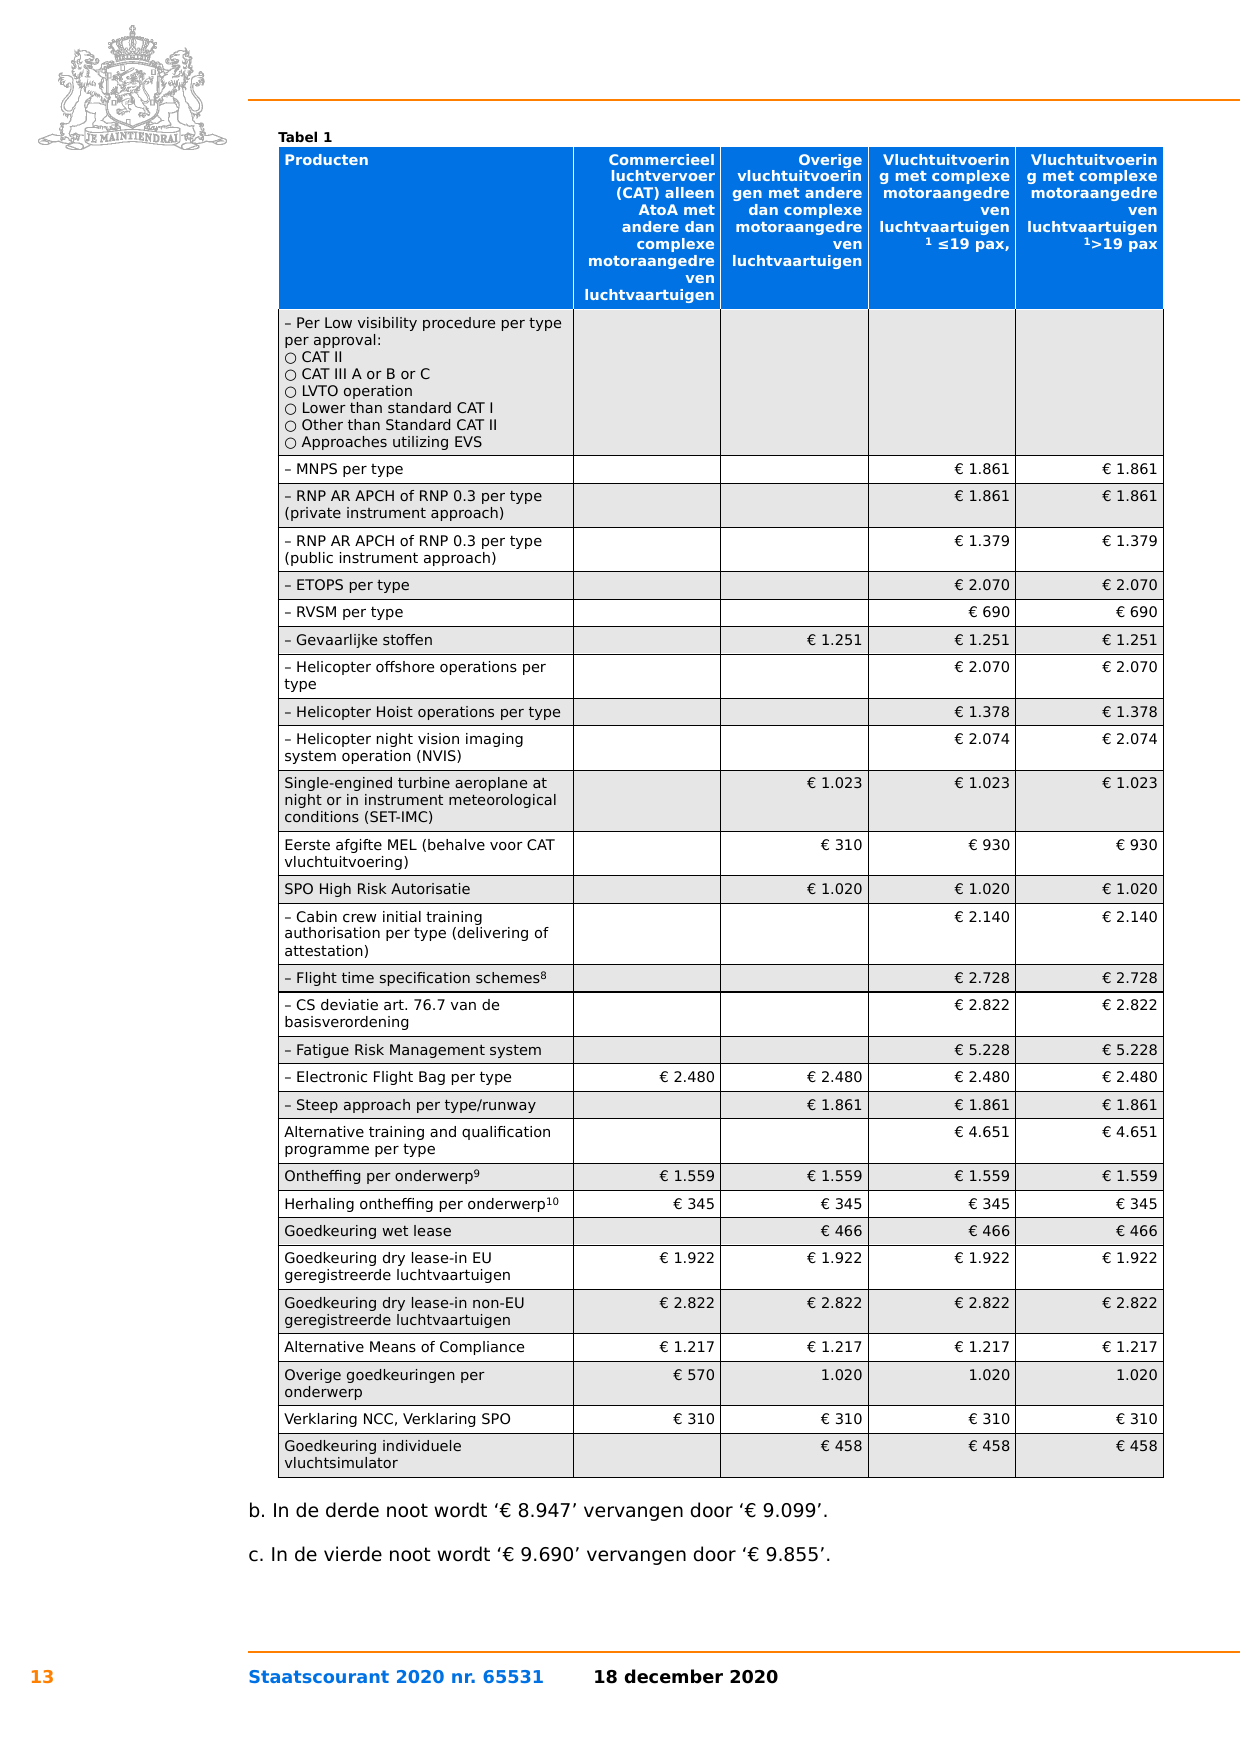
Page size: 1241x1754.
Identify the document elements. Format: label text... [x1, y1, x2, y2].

table_cell € 1.217 [721, 1334, 868, 1361]
table_cell Alternative Means of Compliance [279, 1334, 573, 1361]
table_cell [574, 832, 720, 875]
table_cell € 1.020 [869, 876, 1015, 903]
table_cell € 1.023 [869, 771, 1015, 831]
table_cell [721, 1119, 868, 1162]
table_cell Single-engined turbine aeroplane at night or in instrument meteorological conditions (SET-IMC) [279, 771, 573, 831]
table_cell € 1.020 [721, 876, 868, 903]
table_cell € 2.822 [574, 1290, 720, 1333]
table_cell € 1.251 [721, 627, 868, 653]
table_cell € 1.023 [721, 771, 868, 831]
table_cell € 1.861 [721, 1092, 868, 1118]
table_cell [721, 1037, 868, 1063]
table_cell € 1.922 [1016, 1246, 1163, 1289]
table_cell [574, 310, 720, 455]
table_cell [574, 876, 720, 903]
table_cell – Gevaarlijke stoffen [279, 627, 573, 653]
table_cell [574, 655, 720, 698]
table_cell € 2.480 [721, 1064, 868, 1091]
table_cell € 1.379 [1016, 528, 1163, 571]
table_cell € 458 [721, 1434, 868, 1477]
table_cell [574, 1434, 720, 1477]
table_cell € 1.861 [869, 1092, 1015, 1118]
table_cell – RNP AR APCH of RNP 0.3 per type (private instrument approach) [279, 484, 573, 527]
table_cell € 1.861 [1016, 484, 1163, 527]
table_cell 1.020 [721, 1362, 868, 1405]
table_cell € 2.074 [1016, 726, 1163, 769]
table_cell 1.020 [869, 1362, 1015, 1405]
table_cell € 4.651 [1016, 1119, 1163, 1162]
table_cell Overige vluchtuitvoeringen met andere dan complexe motoraangedreven luchtvaartuigen [721, 147, 868, 309]
table_cell € 466 [721, 1218, 868, 1244]
table_cell € 1.217 [574, 1334, 720, 1361]
table_cell [721, 965, 868, 991]
table_cell – Helicopter night vision imaging system operation (NVIS) [279, 726, 573, 769]
table_cell € 2.728 [1016, 965, 1163, 991]
table_cell Eerste afgifte MEL (behalve voor CAT vluchtuitvoering) [279, 832, 573, 875]
table_cell [574, 904, 720, 964]
table_cell € 466 [869, 1218, 1015, 1244]
table_cell € 1.559 [1016, 1164, 1163, 1190]
table_cell € 1.861 [1016, 1092, 1163, 1118]
table_cell [574, 1119, 720, 1162]
table_cell [574, 484, 720, 527]
table_cell [574, 572, 720, 599]
table_cell Goedkeuring individuele vluchtsimulator [279, 1434, 573, 1477]
picture [38, 25, 227, 150]
table_cell [721, 572, 868, 599]
table_cell [721, 310, 868, 455]
table_cell [574, 1037, 720, 1063]
table_cell – ETOPS per type [279, 572, 573, 599]
table_cell € 1.922 [869, 1246, 1015, 1289]
table_cell € 345 [869, 1191, 1015, 1217]
text b. In de derde noot wordt ‘€ 8.947’ vervangen door ‘€ 9.099’. [248, 1500, 1163, 1522]
table_cell € 345 [574, 1191, 720, 1217]
table_cell € 5.228 [1016, 1037, 1163, 1063]
table_cell [574, 627, 720, 653]
table_cell € 1.378 [1016, 699, 1163, 725]
table_cell € 930 [869, 832, 1015, 875]
table_cell [721, 993, 868, 1036]
table_cell € 2.070 [869, 572, 1015, 599]
table_cell [1016, 310, 1163, 455]
table_cell [721, 655, 868, 698]
table_cell € 2.822 [1016, 993, 1163, 1036]
table_cell Verklaring NCC, Verklaring SPO [279, 1406, 573, 1432]
table_cell – Electronic Flight Bag per type [279, 1064, 573, 1091]
table_cell € 310 [721, 1406, 868, 1432]
table_cell € 1.559 [721, 1164, 868, 1190]
table_cell [721, 456, 868, 482]
table_cell € 2.480 [1016, 1064, 1163, 1091]
table_cell € 1.861 [869, 484, 1015, 527]
table_cell [574, 1092, 720, 1118]
table_cell [574, 1218, 720, 1244]
table_cell € 2.074 [869, 726, 1015, 769]
table_cell € 1.922 [721, 1246, 868, 1289]
table_cell [721, 528, 868, 571]
table_cell € 1.922 [574, 1246, 720, 1289]
table_cell [574, 771, 720, 831]
table_cell – Per Low visibility procedure per type per approval: ○ CAT II ○ CAT III A or B or C ○ LVTO operation ○ Lower than standard CAT I ○ Other than Standard CAT II ○ Approaches utilizing EVS [279, 310, 573, 455]
table_header Tabel 1 [278, 130, 1163, 146]
table_cell – RNP AR APCH of RNP 0.3 per type (public instrument approach) [279, 528, 573, 571]
table_cell [721, 699, 868, 725]
table_cell € 1.378 [869, 699, 1015, 725]
table_cell € 1.217 [869, 1334, 1015, 1361]
table_cell € 458 [1016, 1434, 1163, 1477]
table_cell € 690 [869, 600, 1015, 626]
table_cell € 5.228 [869, 1037, 1015, 1063]
table_cell € 1.217 [1016, 1334, 1163, 1361]
table_cell € 4.651 [869, 1119, 1015, 1162]
table_cell € 458 [869, 1434, 1015, 1477]
table_cell € 2.140 [869, 904, 1015, 964]
table_cell € 2.140 [1016, 904, 1163, 964]
table_cell € 2.070 [869, 655, 1015, 698]
table_cell € 1.379 [869, 528, 1015, 571]
table_cell [721, 726, 868, 769]
table_cell € 570 [574, 1362, 720, 1405]
table_cell – Fatigue Risk Management system [279, 1037, 573, 1063]
table_cell – Helicopter offshore operations per type [279, 655, 573, 698]
table_cell Overige goedkeuringen per onderwerp [279, 1362, 573, 1405]
table_cell – Steep approach per type/runway [279, 1092, 573, 1118]
table_cell [574, 993, 720, 1036]
table_cell [574, 699, 720, 725]
table_cell Goedkeuring dry lease-in EU geregistreerde luchtvaartuigen [279, 1246, 573, 1289]
table_cell 1.020 [1016, 1362, 1163, 1405]
table_cell € 1.861 [1016, 456, 1163, 482]
table_cell [721, 600, 868, 626]
table_cell € 1.559 [574, 1164, 720, 1190]
table_cell Goedkeuring wet lease [279, 1218, 573, 1244]
table_cell € 2.480 [574, 1064, 720, 1091]
table_cell € 310 [721, 832, 868, 875]
table_cell € 930 [1016, 832, 1163, 875]
table_cell [721, 904, 868, 964]
table_cell € 1.559 [869, 1164, 1015, 1190]
table_cell – CS deviatie art. 76.7 van de basisverordening [279, 993, 573, 1036]
table_cell € 2.728 [869, 965, 1015, 991]
table_cell € 310 [1016, 1406, 1163, 1432]
table_cell € 2.822 [869, 993, 1015, 1036]
table_cell € 1.251 [1016, 627, 1163, 653]
table_cell Vluchtuitvoering met complexe motoraangedreven luchtvaartuigen1 ≤19 pax, [869, 147, 1015, 309]
table_cell € 2.070 [1016, 572, 1163, 599]
table_cell [869, 310, 1015, 455]
table_cell SPO High Risk Autorisatie [279, 876, 573, 903]
table_cell Producten [279, 147, 573, 309]
table_cell € 466 [1016, 1218, 1163, 1244]
table_cell Vluchtuitvoering met complexe motoraangedreven luchtvaartuigen1>19 pax [1016, 147, 1163, 309]
table_cell € 310 [574, 1406, 720, 1432]
table_cell € 2.070 [1016, 655, 1163, 698]
table_cell [574, 600, 720, 626]
table_cell € 2.822 [721, 1290, 868, 1333]
table_cell € 2.822 [869, 1290, 1015, 1333]
table_cell – Flight time specification schemes8 [279, 965, 573, 991]
table_cell € 2.822 [1016, 1290, 1163, 1333]
table_cell [574, 965, 720, 991]
table_cell Ontheffing per onderwerp9 [279, 1164, 573, 1190]
text c. In de vierde noot wordt ‘€ 9.690’ vervangen door ‘€ 9.855’. [248, 1544, 1163, 1566]
table_cell [721, 484, 868, 527]
table_cell Commercieel luchtvervoer (CAT) alleen AtoA met andere dan complexe motoraangedreven luchtvaartuigen [574, 147, 720, 309]
table_cell € 345 [1016, 1191, 1163, 1217]
table_cell € 1.861 [869, 456, 1015, 482]
table_cell € 1.251 [869, 627, 1015, 653]
table_cell Goedkeuring dry lease-in non-EU geregistreerde luchtvaartuigen [279, 1290, 573, 1333]
table_cell € 1.023 [1016, 771, 1163, 831]
table_cell – MNPS per type [279, 456, 573, 482]
table_cell – Cabin crew initial training authorisation per type (delivering of attestation) [279, 904, 573, 964]
table_cell – Helicopter Hoist operations per type [279, 699, 573, 725]
table_cell [574, 456, 720, 482]
table_cell € 1.020 [1016, 876, 1163, 903]
table_cell € 310 [869, 1406, 1015, 1432]
table_cell € 690 [1016, 600, 1163, 626]
table_cell € 345 [721, 1191, 868, 1217]
table_cell [574, 528, 720, 571]
table_cell Herhaling ontheffing per onderwerp10 [279, 1191, 573, 1217]
table_cell [574, 726, 720, 769]
table_cell – RVSM per type [279, 600, 573, 626]
table_cell € 2.480 [869, 1064, 1015, 1091]
table_cell Alternative training and qualification programme per type [279, 1119, 573, 1162]
